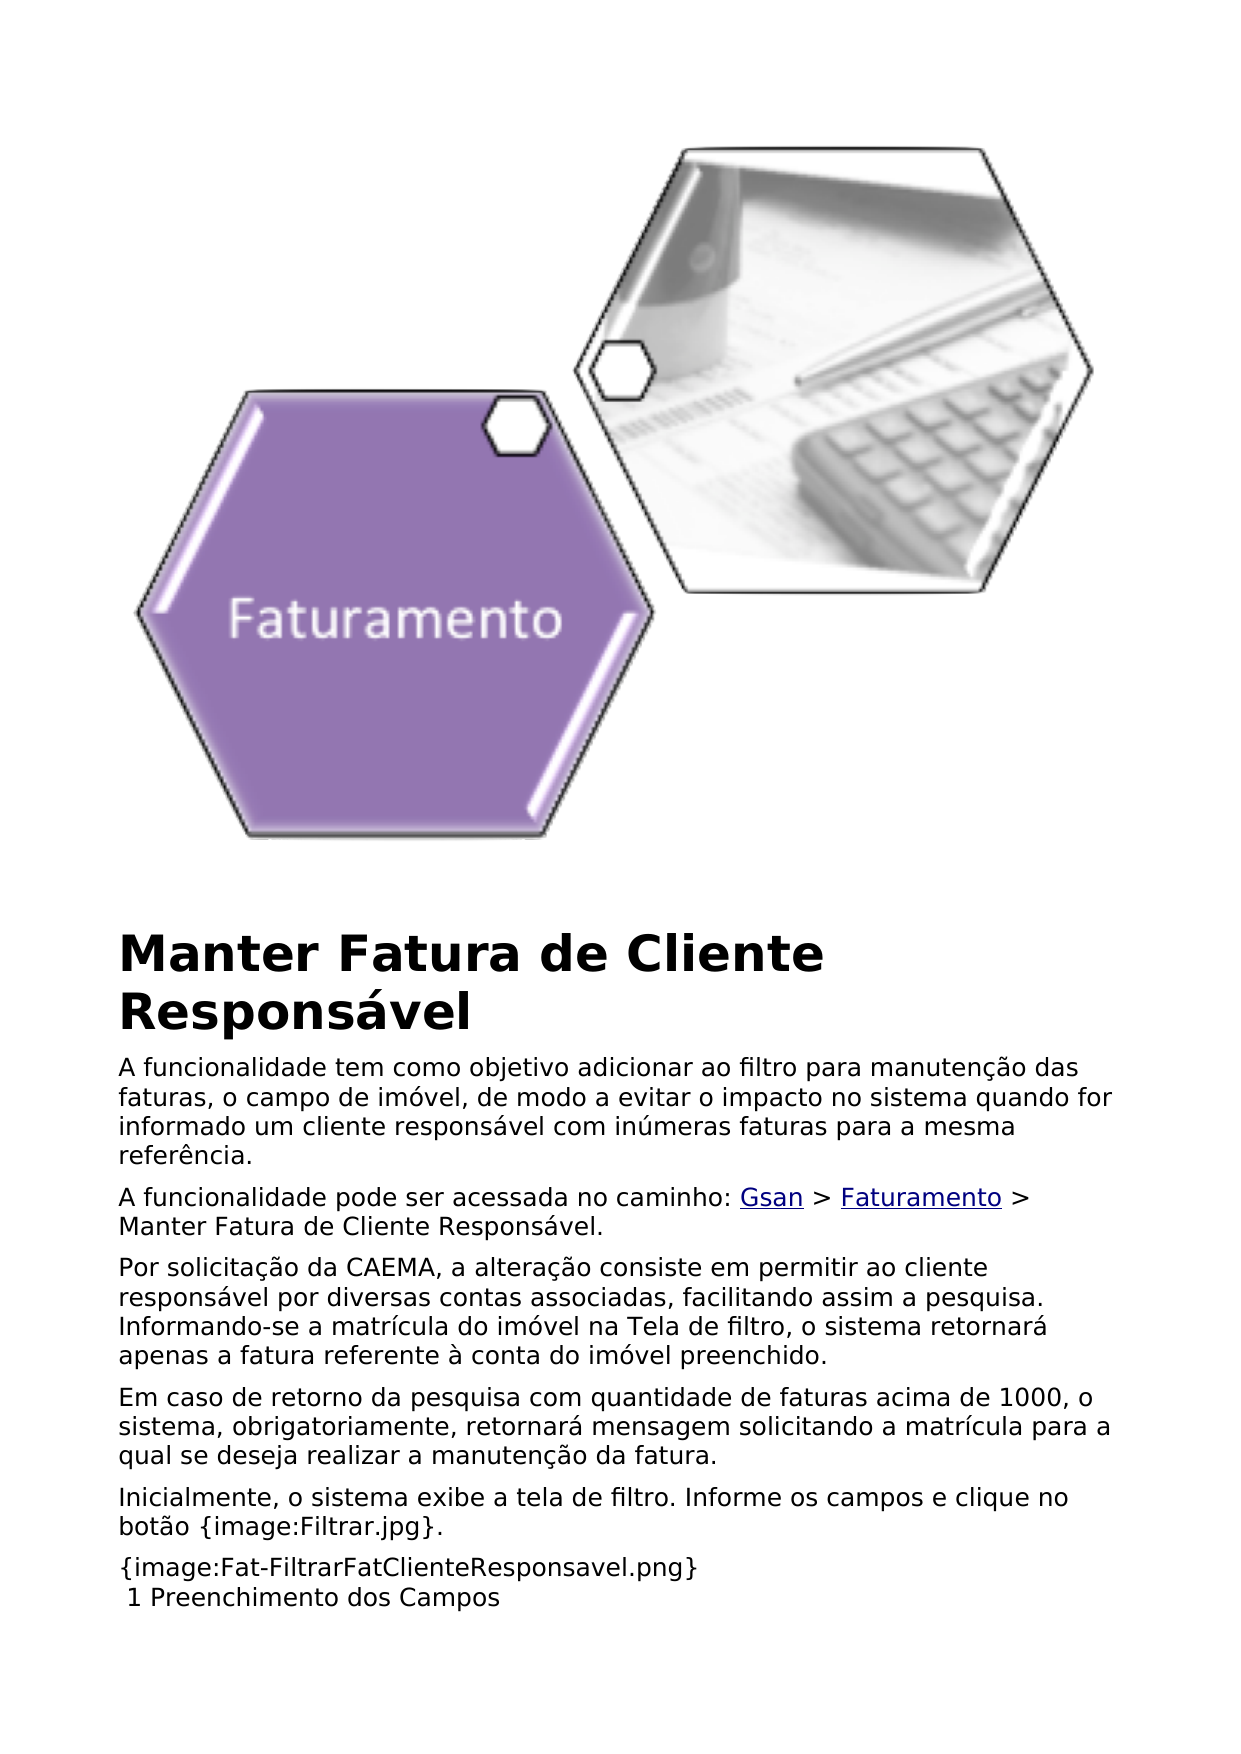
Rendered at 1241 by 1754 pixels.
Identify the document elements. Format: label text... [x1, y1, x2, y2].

text Em caso de retorno da pesquisa com quantidade de faturas acima de 1000, o sistema, obrigatoriamente, retornará mensagem solicitando a matrícula para a qual se deseja realizar a manutenção da fatura. [118, 1383, 1122, 1470]
text Inicialmente, o sistema exibe a tela de filtro. Informe os campos e clique no botão {image:Filtrar.jpg}. [118, 1483, 1122, 1541]
text A funcionalidade pode ser acessada no caminho: Gsan > Faturamento > Manter Fatura de Cliente Responsável. [118, 1183, 1122, 1241]
text Por solicitação da CAEMA, a alteração consiste em permitir ao cliente responsável por diversas contas associadas, facilitando assim a pesquisa. Informando-se a matrícula do imóvel na Tela de filtro, o sistema retornará apenas a fatura referente à conta do imóvel preenchido. [118, 1254, 1122, 1370]
subtitle Manter Fatura de Cliente Responsável [118, 925, 1122, 1041]
text A funcionalidade tem como objetivo adicionar ao filtro para manutenção das faturas, o campo de imóvel, de modo a evitar o impacto no sistema quando for informado um cliente responsável com inúmeras faturas para a mesma referência. [118, 1054, 1122, 1170]
picture [118, 118, 1123, 858]
text {image:Fat-FiltrarFatClienteResponsavel.png} 1 Preenchimento dos Campos [118, 1554, 1122, 1612]
